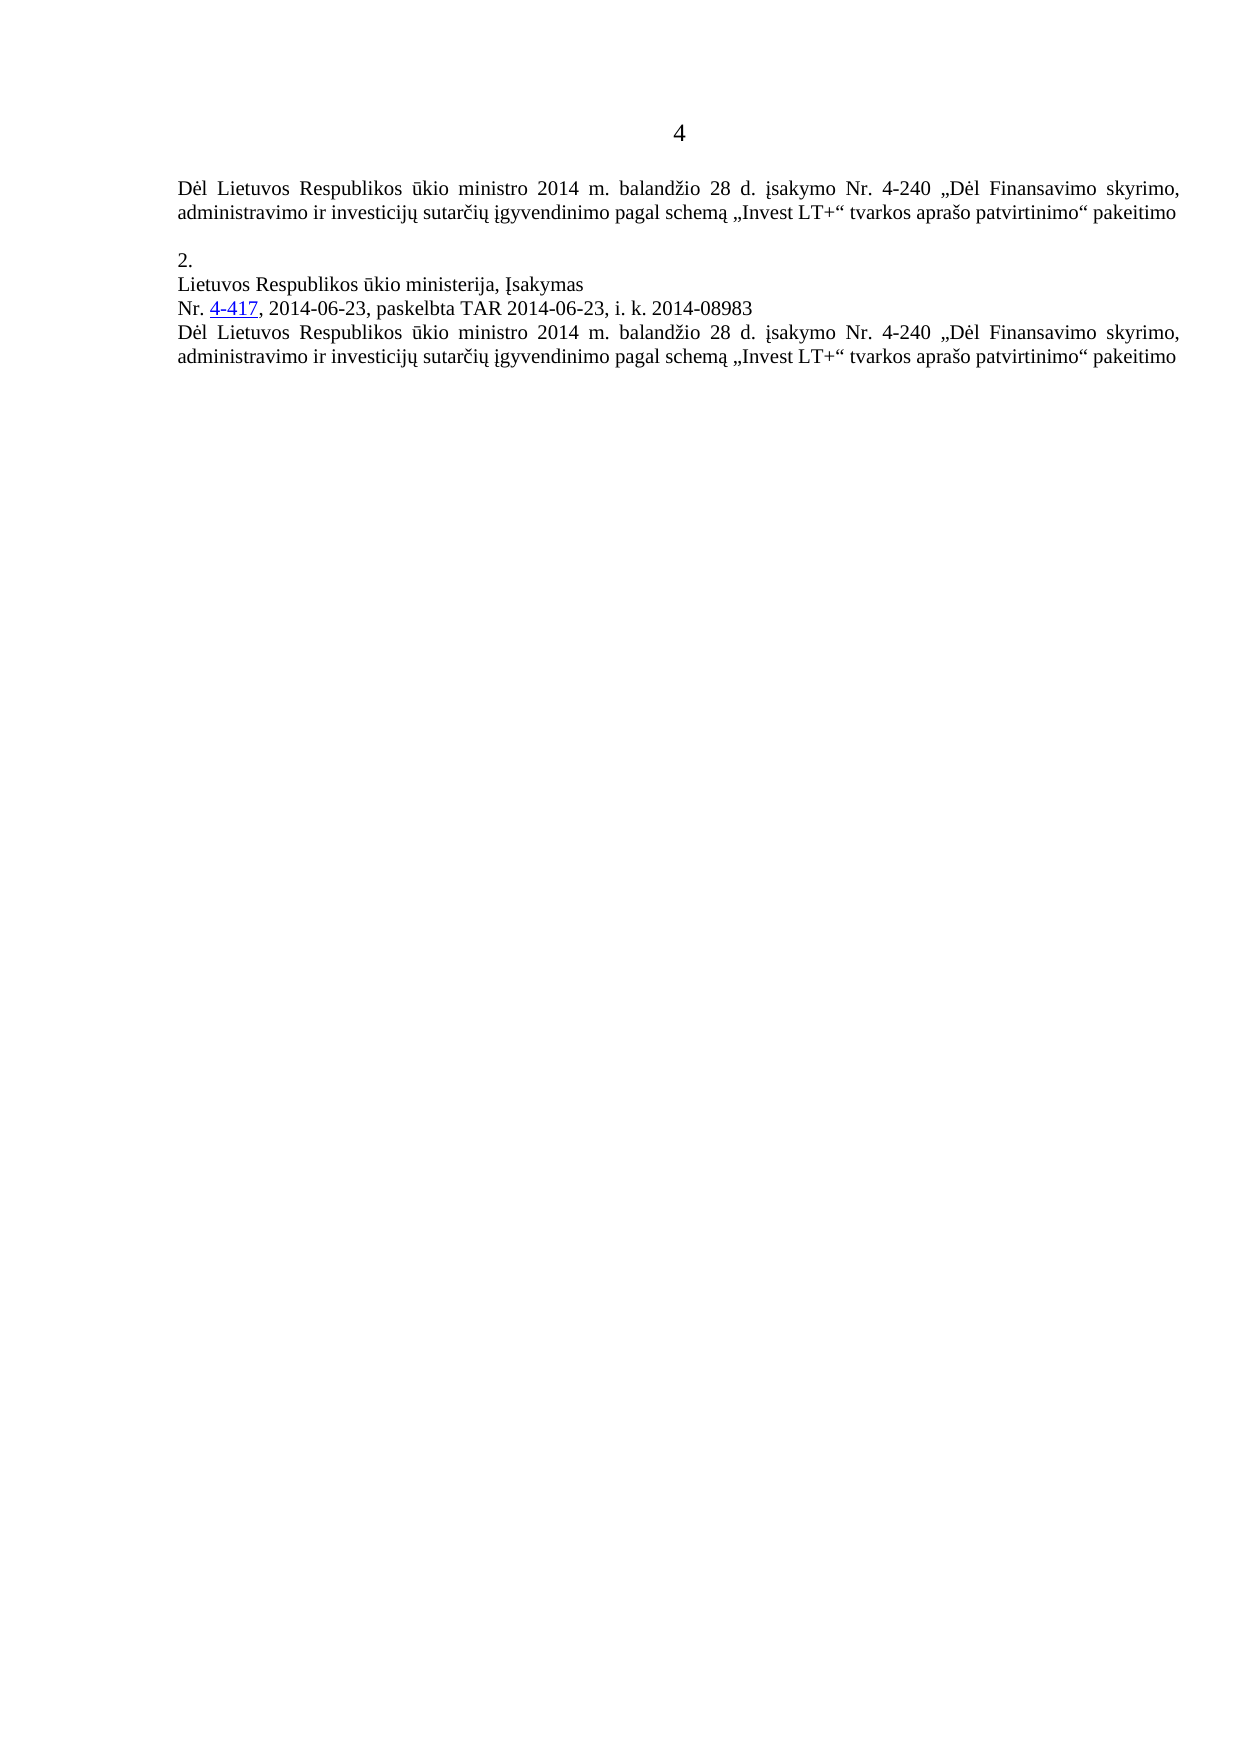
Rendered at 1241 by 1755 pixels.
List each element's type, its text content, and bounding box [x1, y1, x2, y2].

text Lietuvos Respublikos ūkio ministerija, Įsakymas [177, 272, 1181, 296]
text Dėl Lietuvos Respublikos ūkio ministro 2014 m. balandžio 28 d. įsakymo Nr. 4-240 „Dėl Finansavimo skyrimo, administravimo ir investicijų sutarčių įgyvendinimo pagal schemą „Invest LT+“ tvarkos aprašo patvirtinimo“ pakeitimo [177, 176, 1181, 224]
text 2. [177, 248, 1181, 272]
text Nr. 4-417, 2014-06-23, paskelbta TAR 2014-06-23, i. k. 2014-08983 [177, 296, 1181, 320]
text Dėl Lietuvos Respublikos ūkio ministro 2014 m. balandžio 28 d. įsakymo Nr. 4-240 „Dėl Finansavimo skyrimo, administravimo ir investicijų sutarčių įgyvendinimo pagal schemą „Invest LT+“ tvarkos aprašo patvirtinimo“ pakeitimo [177, 320, 1181, 368]
